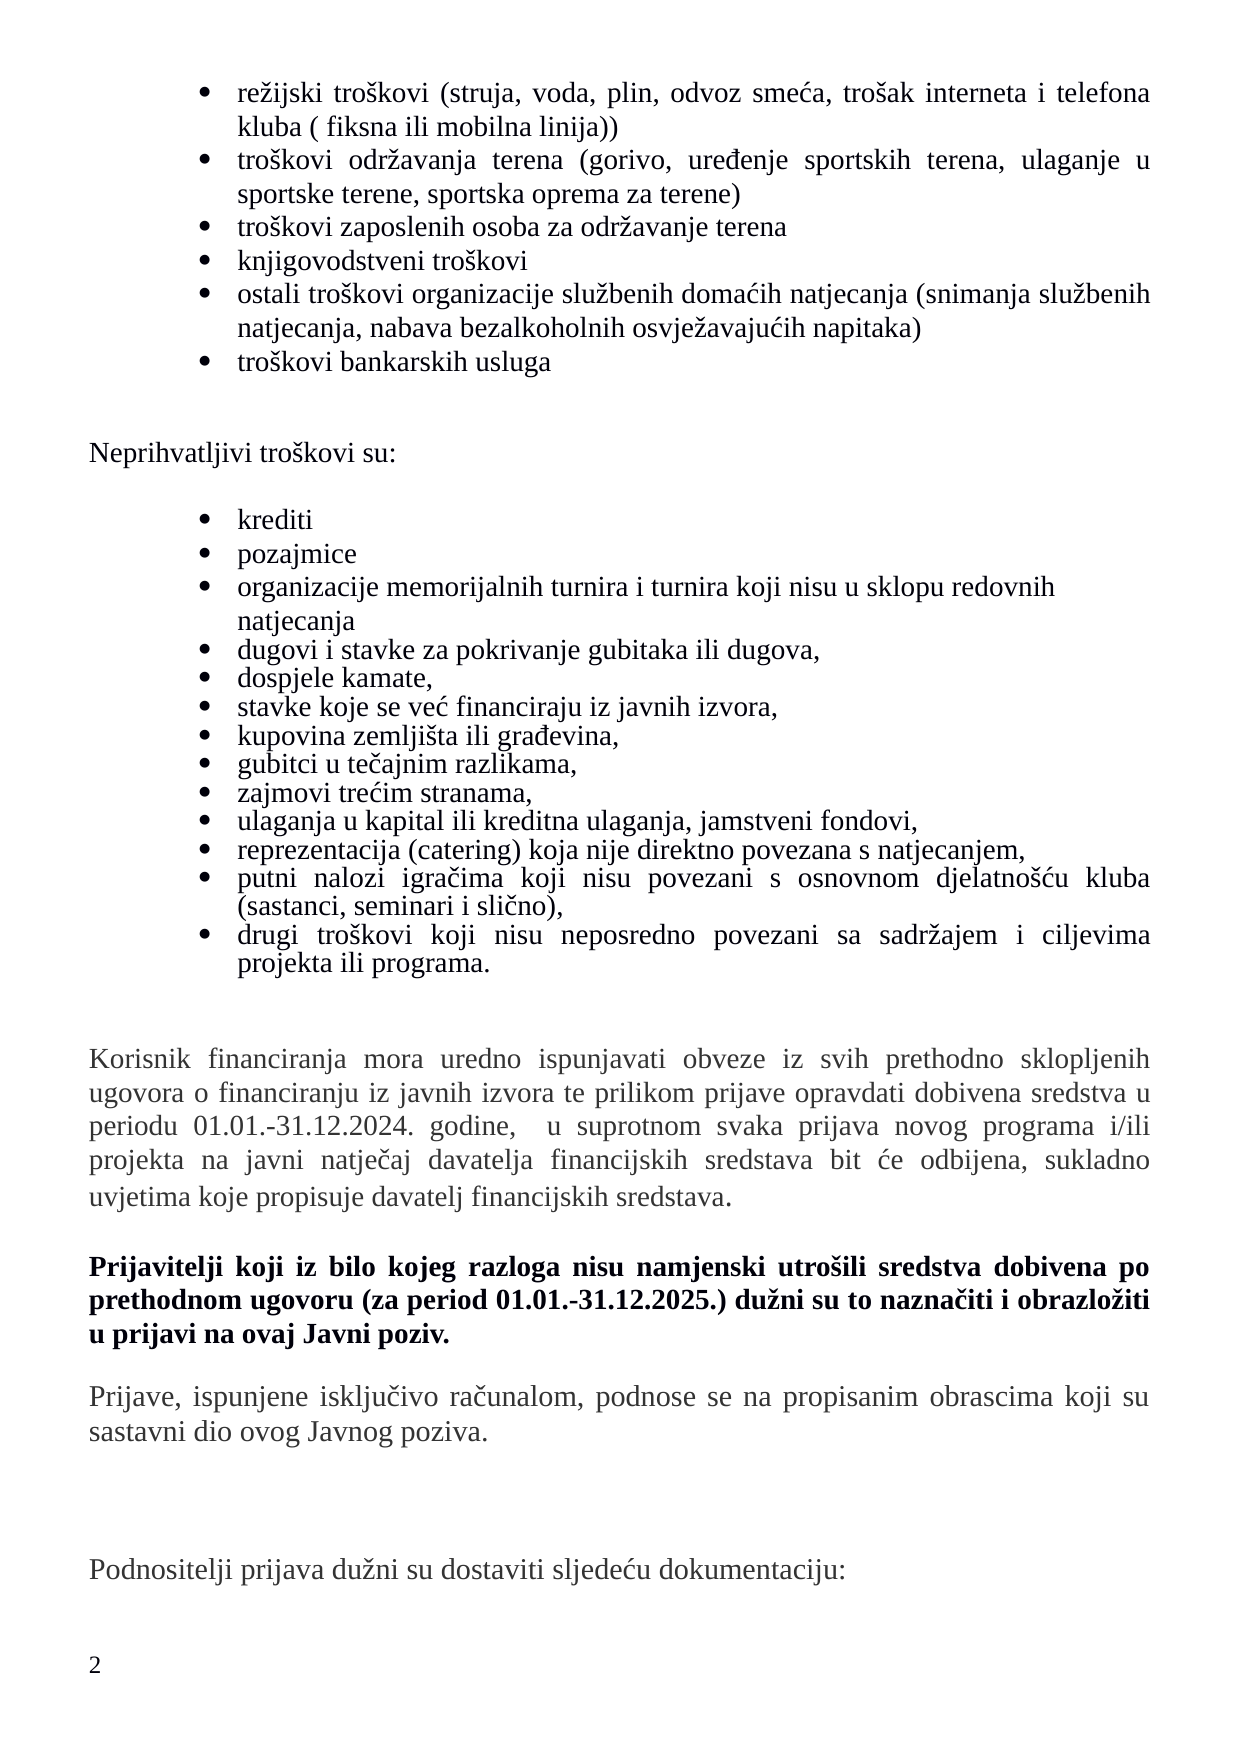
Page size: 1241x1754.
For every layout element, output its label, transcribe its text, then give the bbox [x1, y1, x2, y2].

list dugovi i stavke za pokrivanje gubitaka ili dugova, [199, 637, 1152, 665]
list zajmovi trećim stranama, [199, 779, 1152, 808]
list ostali troškovi organizacije službenih domaćih natjecanja (snimanja službenih natjecanja, nabava bezalkoholnih osvježavajućih napitaka) [199, 277, 1152, 344]
text Neprihvatljivi troškovi su: [89, 435, 1152, 468]
list kupovina zemljišta ili građevina, [199, 722, 1152, 751]
list režijski troškovi (struja, voda, plin, odvoz smeća, trošak interneta i telefona kluba ( fiksna ili mobilna linija)) [199, 75, 1152, 142]
text Prijave, ispunjene isključivo računalom, podnose se na propisanim obrascima koji su sastavni dio ovog Javnog poziva. [89, 1378, 1152, 1447]
list pozajmice [199, 536, 1152, 569]
list stavke koje se već financiraju iz javnih izvora, [199, 694, 1152, 722]
list krediti [199, 502, 1152, 536]
list organizacije memorijalnih turnira i turnira koji nisu u sklopu redovnih natjecanja [199, 569, 1152, 637]
list troškovi bankarskih usluga [199, 344, 1152, 377]
list troškovi zaposlenih osoba za održavanje terena [199, 209, 1152, 243]
list troškovi održavanja terena (gorivo, uređenje sportskih terena, ulaganje u sportske terene, sportska oprema za terene) [199, 142, 1152, 209]
list gubitci u tečajnim razlikama, [199, 751, 1152, 779]
text Korisnik financiranja mora uredno ispunjavati obveze iz svih prethodno sklopljenih ugovora o financiranju iz javnih izvora te prilikom prijave opravdati dobivena sredstva u periodu 01.01.-31.12.2024. godine, u suprotnom svaka prijava novog programa i/ili projekta na javni natječaj davatelja financijskih sredstava bit će odbijena, sukladno uvjetima koje propisuje davatelj financijskih sredstava. [89, 1041, 1152, 1215]
text Podnositelji prijava dužni su dostaviti sljedeću dokumentaciju: [89, 1552, 1152, 1586]
list drugi troškovi koji nisu neposredno povezani sa sadržajem i ciljevima projekta ili programa. [199, 922, 1152, 979]
list knjigovodstveni troškovi [199, 243, 1152, 277]
list reprezentacija (catering) koja nije direktno povezana s natjecanjem, [199, 836, 1152, 865]
list ulaganja u kapital ili kreditna ulaganja, jamstveni fondovi, [199, 808, 1152, 836]
list putni nalozi igračima koji nisu povezani s osnovnom djelatnošću kluba (sastanci, seminari i slično), [199, 865, 1152, 922]
list dospjele kamate, [199, 665, 1152, 694]
text Prijavitelji koji iz bilo kojeg razloga nisu namjenski utrošili sredstva dobivena po prethodnom ugovoru (za period 01.01.-31.12.2025.) dužni su to naznačiti i obrazložiti u prijavi na ovaj Javni poziv. [89, 1249, 1152, 1349]
